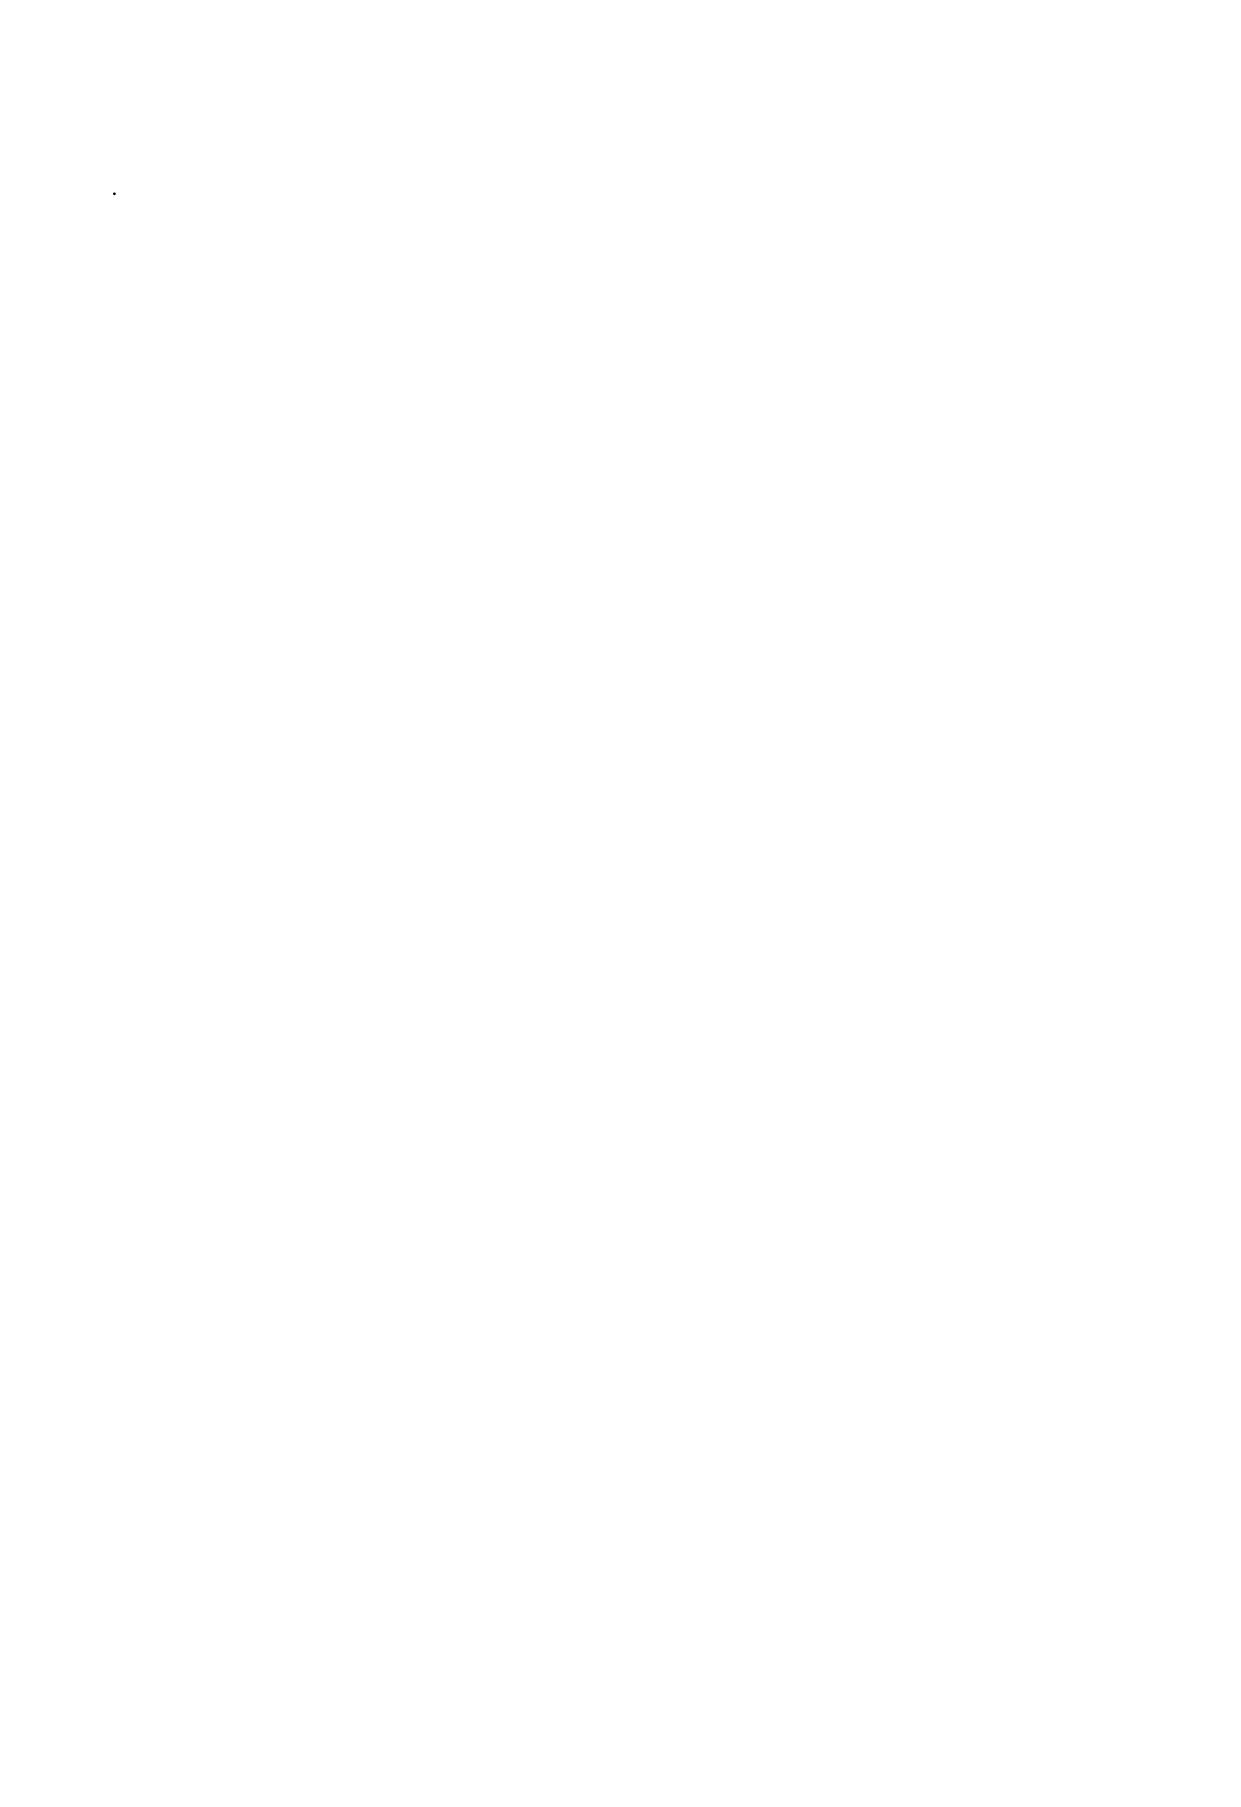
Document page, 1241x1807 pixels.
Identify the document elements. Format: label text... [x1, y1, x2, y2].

text . [111, 173, 1081, 201]
